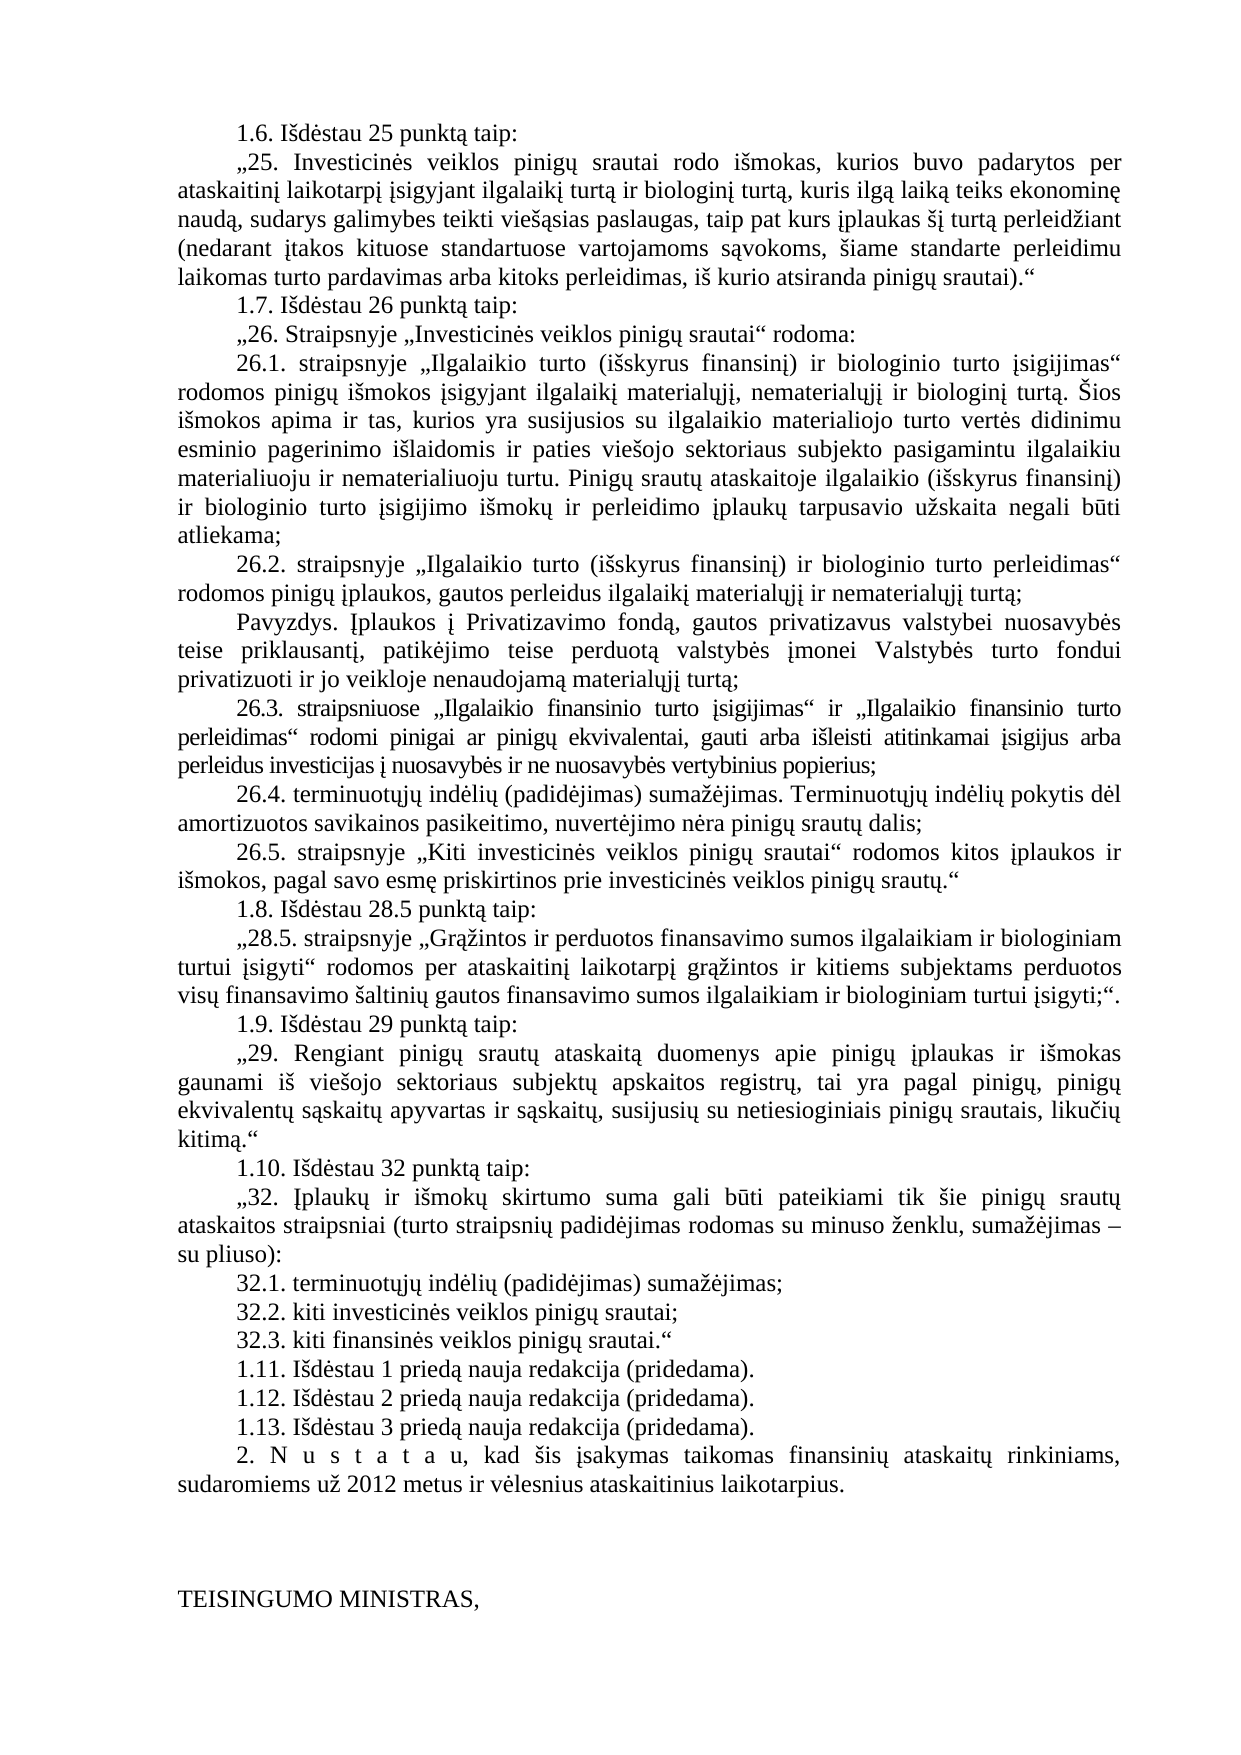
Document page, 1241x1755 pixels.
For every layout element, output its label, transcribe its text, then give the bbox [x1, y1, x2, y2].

text Pavyzdys. Įplaukos į Privatizavimo fondą, gautos privatizavus valstybei nuosavybės teise priklausantį, patikėjimo teise perduotą valstybės įmonei Valstybės turto fondui privatizuoti ir jo veikloje nenaudojamą materialųjį turtą; [177, 607, 1122, 693]
text 26.4. terminuotųjų indėlių (padidėjimas) sumažėjimas. Terminuotųjų indėlių pokytis dėl amortizuotos savikainos pasikeitimo, nuvertėjimo nėra pinigų srautų dalis; [177, 779, 1122, 837]
text 1.12. Išdėstau 2 priedą nauja redakcija (pridedama). [177, 1383, 1122, 1412]
text 26.2. straipsnyje „Ilgalaikio turto (išskyrus finansinį) ir biologinio turto perleidimas“ rodomos pinigų įplaukos, gautos perleidus ilgalaikį materialųjį ir nematerialųjį turtą; [177, 549, 1122, 607]
text 1.13. Išdėstau 3 priedą nauja redakcija (pridedama). [177, 1412, 1122, 1441]
text 1.10. Išdėstau 32 punktą taip: [177, 1153, 1122, 1182]
text „28.5. straipsnyje „Grąžintos ir perduotos finansavimo sumos ilgalaikiam ir biologiniam turtui įsigyti“ rodomos per ataskaitinį laikotarpį grąžintos ir kitiems subjektams perduotos visų finansavimo šaltinių gautos finansavimo sumos ilgalaikiam ir biologiniam turtui įsigyti;“. [177, 923, 1122, 1009]
text „25. Investicinės veiklos pinigų srautai rodo išmokas, kurios buvo padarytos per ataskaitinį laikotarpį įsigyjant ilgalaikį turtą ir biologinį turtą, kuris ilgą laiką teiks ekonominę naudą, sudarys galimybes teikti viešąsias paslaugas, taip pat kurs įplaukas šį turtą perleidžiant (nedarant įtakos kituose standartuose vartojamoms sąvokoms, šiame standarte perleidimu laikomas turto pardavimas arba kitoks perleidimas, iš kurio atsiranda pinigų srautai).“ [177, 147, 1122, 291]
text 26.5. straipsnyje „Kiti investicinės veiklos pinigų srautai“ rodomos kitos įplaukos ir išmokos, pagal savo esmę priskirtinos prie investicinės veiklos pinigų srautų.“ [177, 837, 1122, 894]
text 32.1. terminuotųjų indėlių (padidėjimas) sumažėjimas; [177, 1268, 1122, 1297]
text 1.7. Išdėstau 26 punktą taip: [177, 291, 1122, 319]
text „26. Straipsnyje „Investicinės veiklos pinigų srautai“ rodoma: [177, 319, 1122, 348]
text 32.2. kiti investicinės veiklos pinigų srautai; [177, 1297, 1122, 1326]
text „29. Rengiant pinigų srautų ataskaitą duomenys apie pinigų įplaukas ir išmokas gaunami iš viešojo sektoriaus subjektų apskaitos registrų, tai yra pagal pinigų, pinigų ekvivalentų sąskaitų apyvartas ir sąskaitų, susijusių su netiesioginiais pinigų srautais, likučių kitimą.“ [177, 1038, 1122, 1153]
text TEISINGUMO MINISTRAS, [177, 1584, 1122, 1613]
text 26.3. straipsniuose „Ilgalaikio finansinio turto įsigijimas“ ir „Ilgalaikio finansinio turto perleidimas“ rodomi pinigai ar pinigų ekvivalentai, gauti arba išleisti atitinkamai įsigijus arba perleidus investicijas į nuosavybės ir ne nuosavybės vertybinius popierius; [177, 693, 1122, 779]
text 26.1. straipsnyje „Ilgalaikio turto (išskyrus finansinį) ir biologinio turto įsigijimas“ rodomos pinigų išmokos įsigyjant ilgalaikį materialųjį, nematerialųjį ir biologinį turtą. Šios išmokos apima ir tas, kurios yra susijusios su ilgalaikio materialiojo turto vertės didinimu esminio pagerinimo išlaidomis ir paties viešojo sektoriaus subjekto pasigamintu ilgalaikiu materialiuoju ir nematerialiuoju turtu. Pinigų srautų ataskaitoje ilgalaikio (išskyrus finansinį) ir biologinio turto įsigijimo išmokų ir perleidimo įplaukų tarpusavio užskaita negali būti atliekama; [177, 348, 1122, 549]
text 1.11. Išdėstau 1 priedą nauja redakcija (pridedama). [177, 1354, 1122, 1383]
text 1.8. Išdėstau 28.5 punktą taip: [177, 894, 1122, 923]
text 2. N u s t a t a u, kad šis įsakymas taikomas finansinių ataskaitų rinkiniams, sudaromiems už 2012 metus ir vėlesnius ataskaitinius laikotarpius. [177, 1441, 1122, 1498]
text „32. Įplaukų ir išmokų skirtumo suma gali būti pateikiami tik šie pinigų srautų ataskaitos straipsniai (turto straipsnių padidėjimas rodomas su minuso ženklu, sumažėjimas – su pliuso): [177, 1182, 1122, 1268]
text 32.3. kiti finansinės veiklos pinigų srautai.“ [177, 1326, 1122, 1354]
text 1.9. Išdėstau 29 punktą taip: [177, 1009, 1122, 1038]
text 1.6. Išdėstau 25 punktą taip: [177, 118, 1122, 147]
